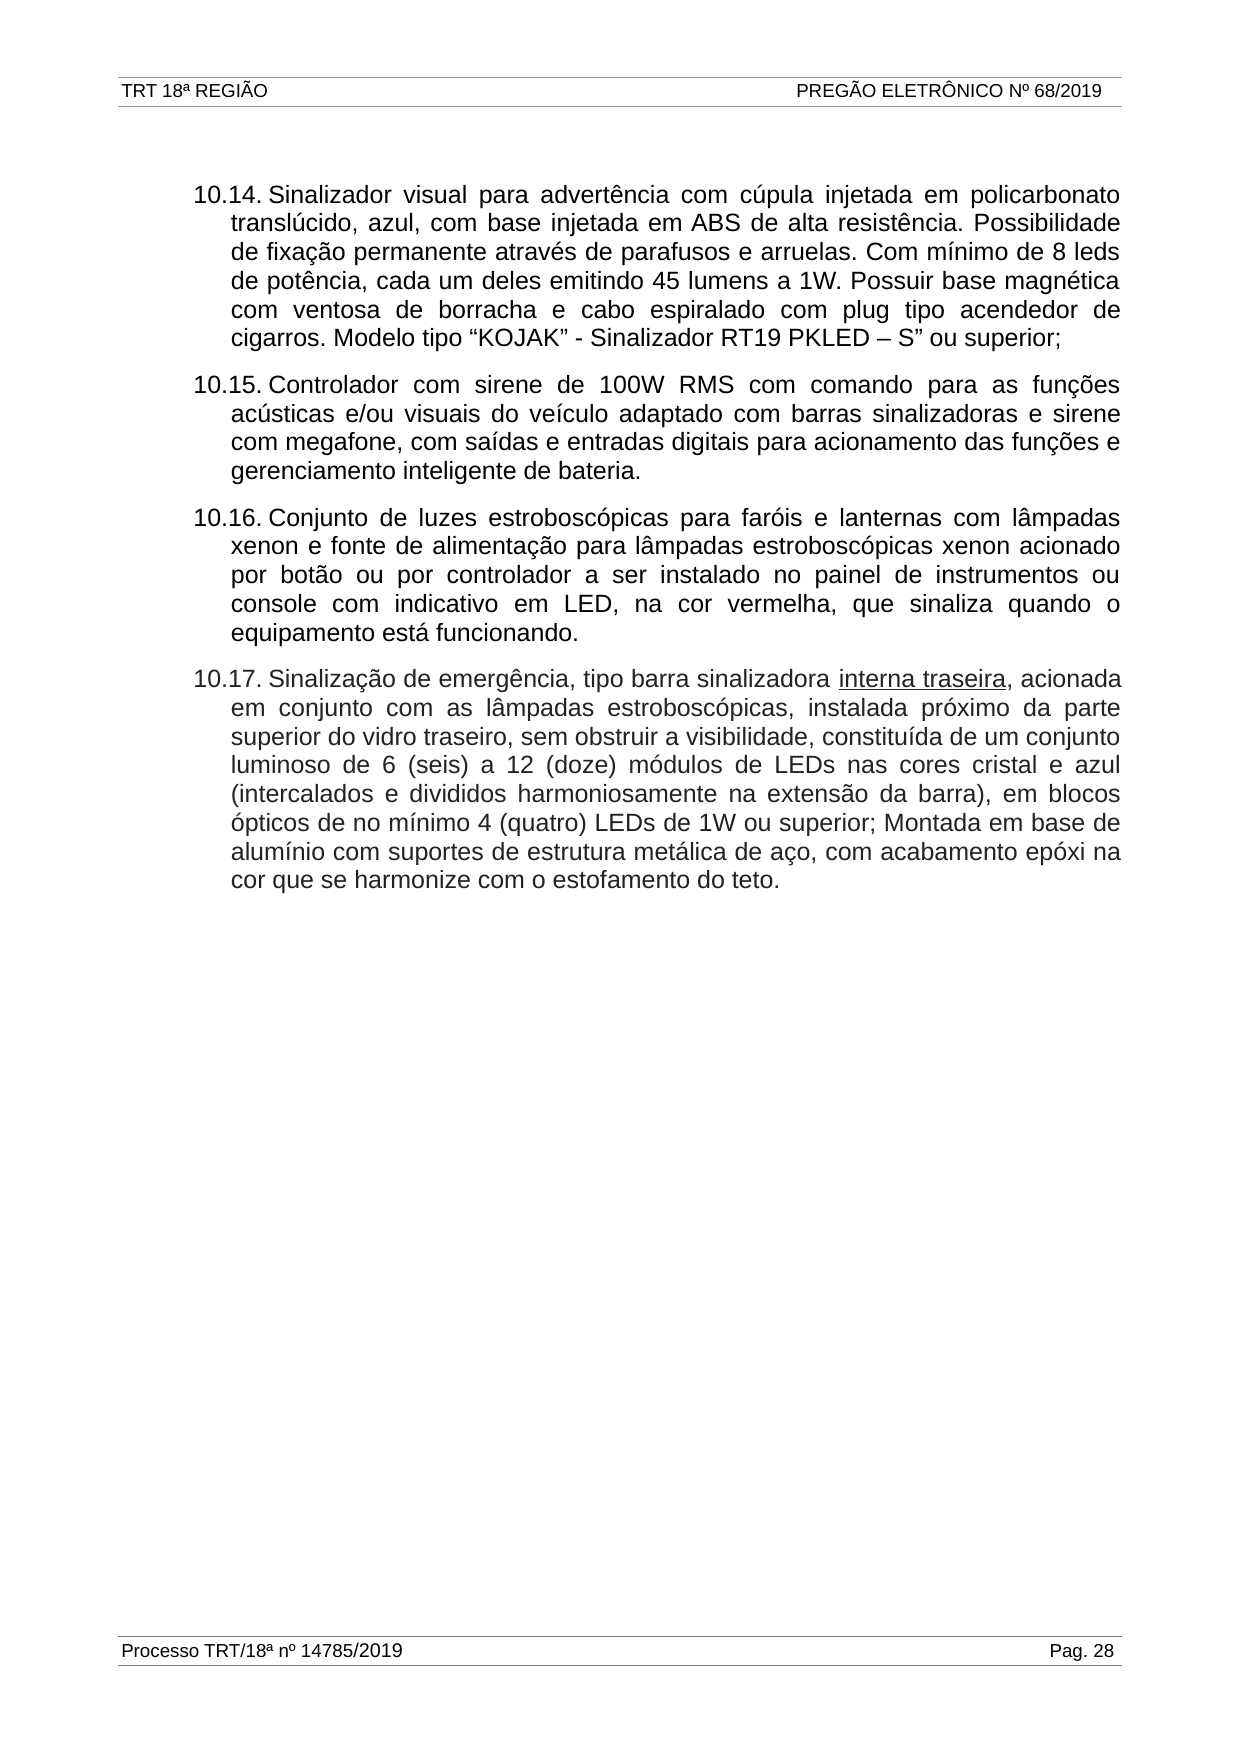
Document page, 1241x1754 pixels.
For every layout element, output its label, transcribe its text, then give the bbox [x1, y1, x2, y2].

list Conjunto de luzes estroboscópicas para faróis e lanternas com lâmpadas xenon e fonte de alimentação para lâmpadas estroboscópicas xenon acionado por botão ou por controlador a ser instalado no painel de instrumentos ou console com indicativo em LED, na cor vermelha, que sinaliza quando o equipamento está funcionando. [193, 502, 1122, 646]
list Sinalizador visual para advertência com cúpula injetada em policarbonato translúcido, azul, com base injetada em ABS de alta resistência. Possibilidade de fixação permanente através de parafusos e arruelas. Com mínimo de 8 leds de potência, cada um deles emitindo 45 lumens a 1W. Possuir base magnética com ventosa de borracha e cabo espiralado com plug tipo acendedor de cigarros. Modelo tipo “KOJAK” - Sinalizador RT19 PKLED – S” ou superior; [193, 179, 1122, 352]
list Sinalização de emergência, tipo barra sinalizadora interna traseira, acionada em conjunto com as lâmpadas estroboscópicas, instalada próximo da parte superior do vidro traseiro, sem obstruir a visibilidade, constituída de um conjunto luminoso de 6 (seis) a 12 (doze) módulos de LEDs nas cores cristal e azul (intercalados e divididos harmoniosamente na extensão da barra), em blocos ópticos de no mínimo 4 (quatro) LEDs de 1W ou superior; Montada em base de alumínio com suportes de estrutura metálica de aço, com acabamento epóxi na cor que se harmonize com o estofamento do teto. [193, 664, 1122, 894]
list Controlador com sirene de 100W RMS com comando para as funções acústicas e/ou visuais do veículo adaptado com barras sinalizadoras e sirene com megafone, com saídas e entradas digitais para acionamento das funções e gerenciamento inteligente de bateria. [193, 370, 1122, 485]
